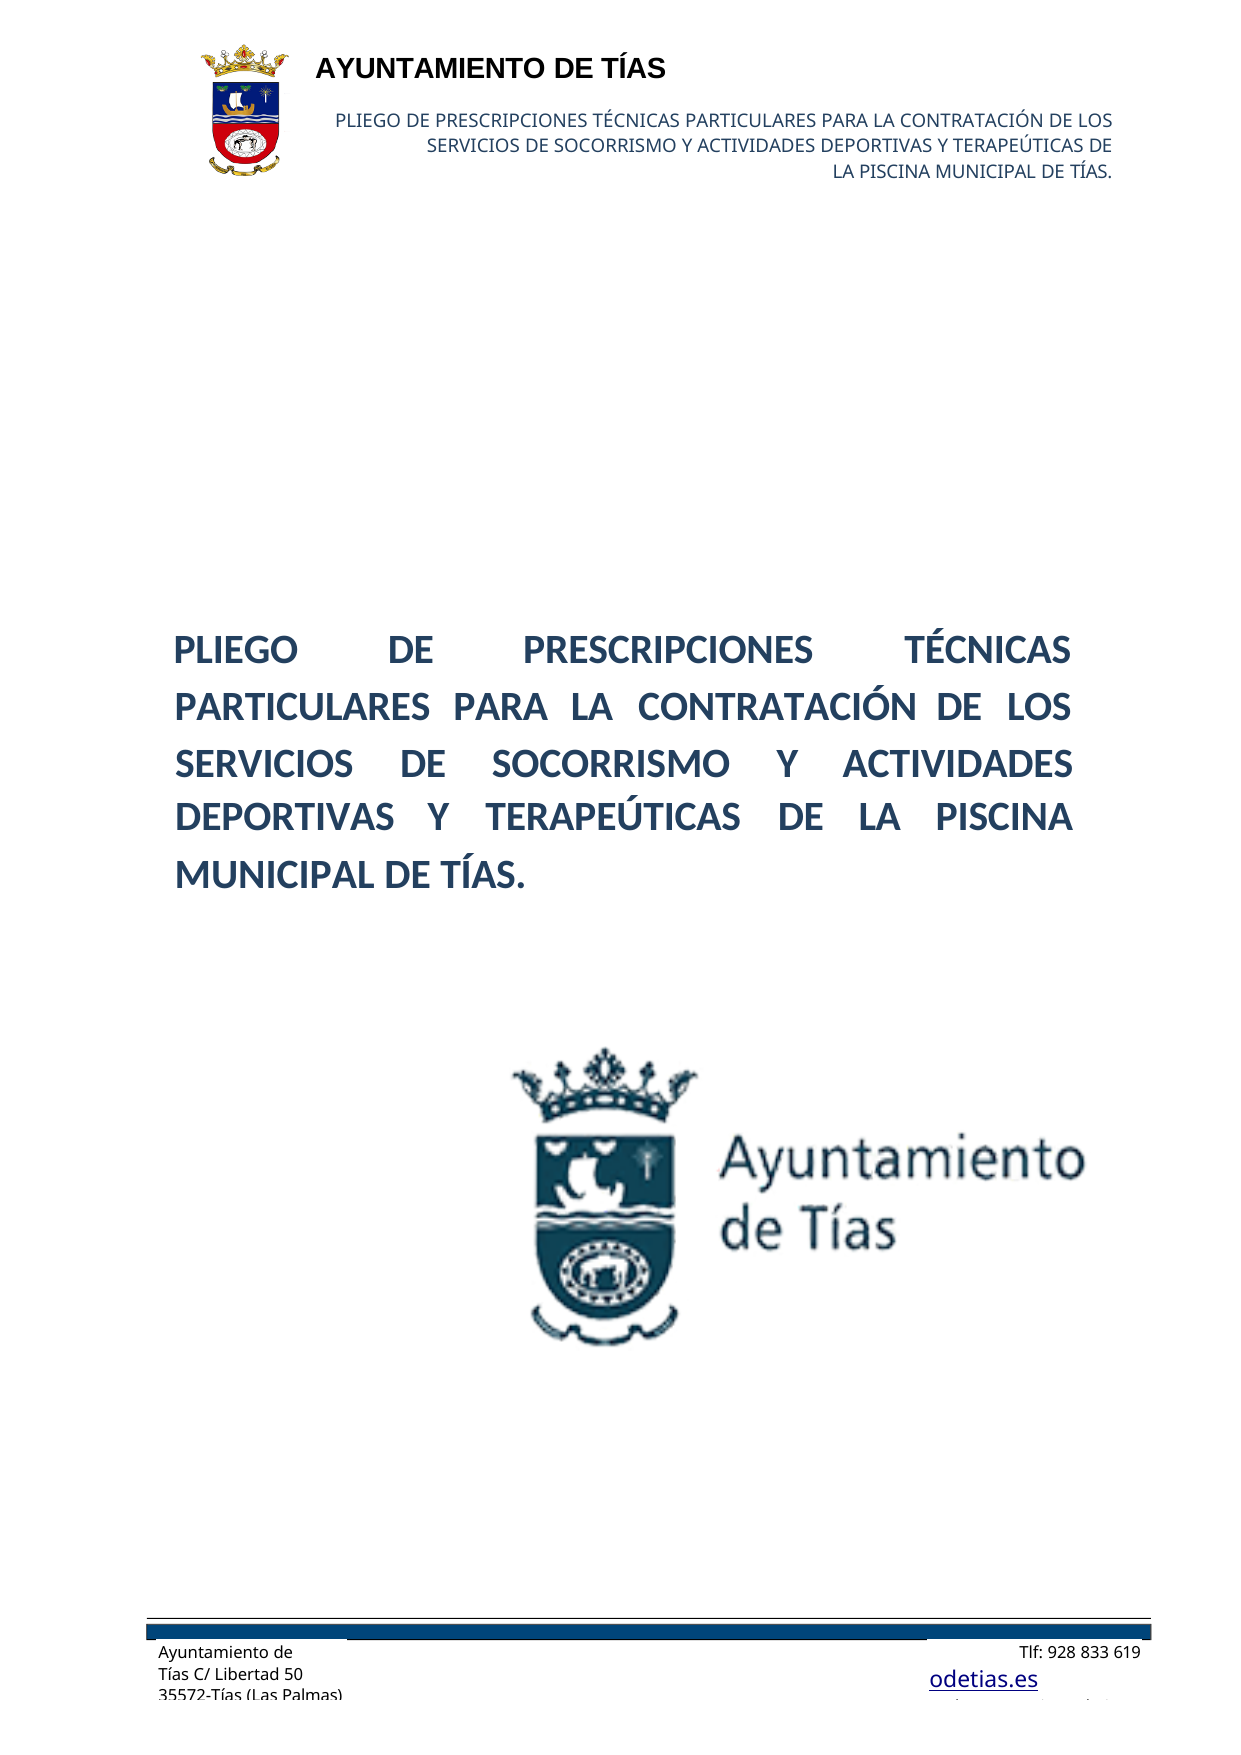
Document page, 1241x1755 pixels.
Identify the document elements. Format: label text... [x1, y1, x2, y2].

table_cell DE LA PISCINA [759, 793, 1078, 842]
subtitle MUNICIPAL DE TÍAS. [174, 848, 1152, 899]
text PLIEGO DE PRESCRIPCIONES TÉCNICAS PARTICULARES PARA LA CONTRATACIÓN DE LOS SERVICIOS DE SOCORRISMO Y ACTIVIDADES DEPORTIVAS Y TERAPEÚTICAS DE [326, 107, 1112, 158]
text LA PISCINA MUNICIPAL DE TÍAS. [148, 158, 1112, 183]
table_cell Y [397, 793, 467, 842]
table_cell DEPORTIVAS [170, 793, 397, 842]
subtitle PLIEGO DE PRESCRIPCIONES TÉCNICAS PARTICULARES PARA LA CONTRATACIÓN DE LOS [173, 623, 1073, 730]
table_header SERVICIOS [170, 744, 397, 793]
table_header SOCORRISMO [467, 744, 759, 793]
table_header DE [397, 744, 467, 793]
table_header Y ACTIVIDADES [759, 744, 1078, 793]
table_cell TERAPEÚTICAS [467, 793, 759, 842]
